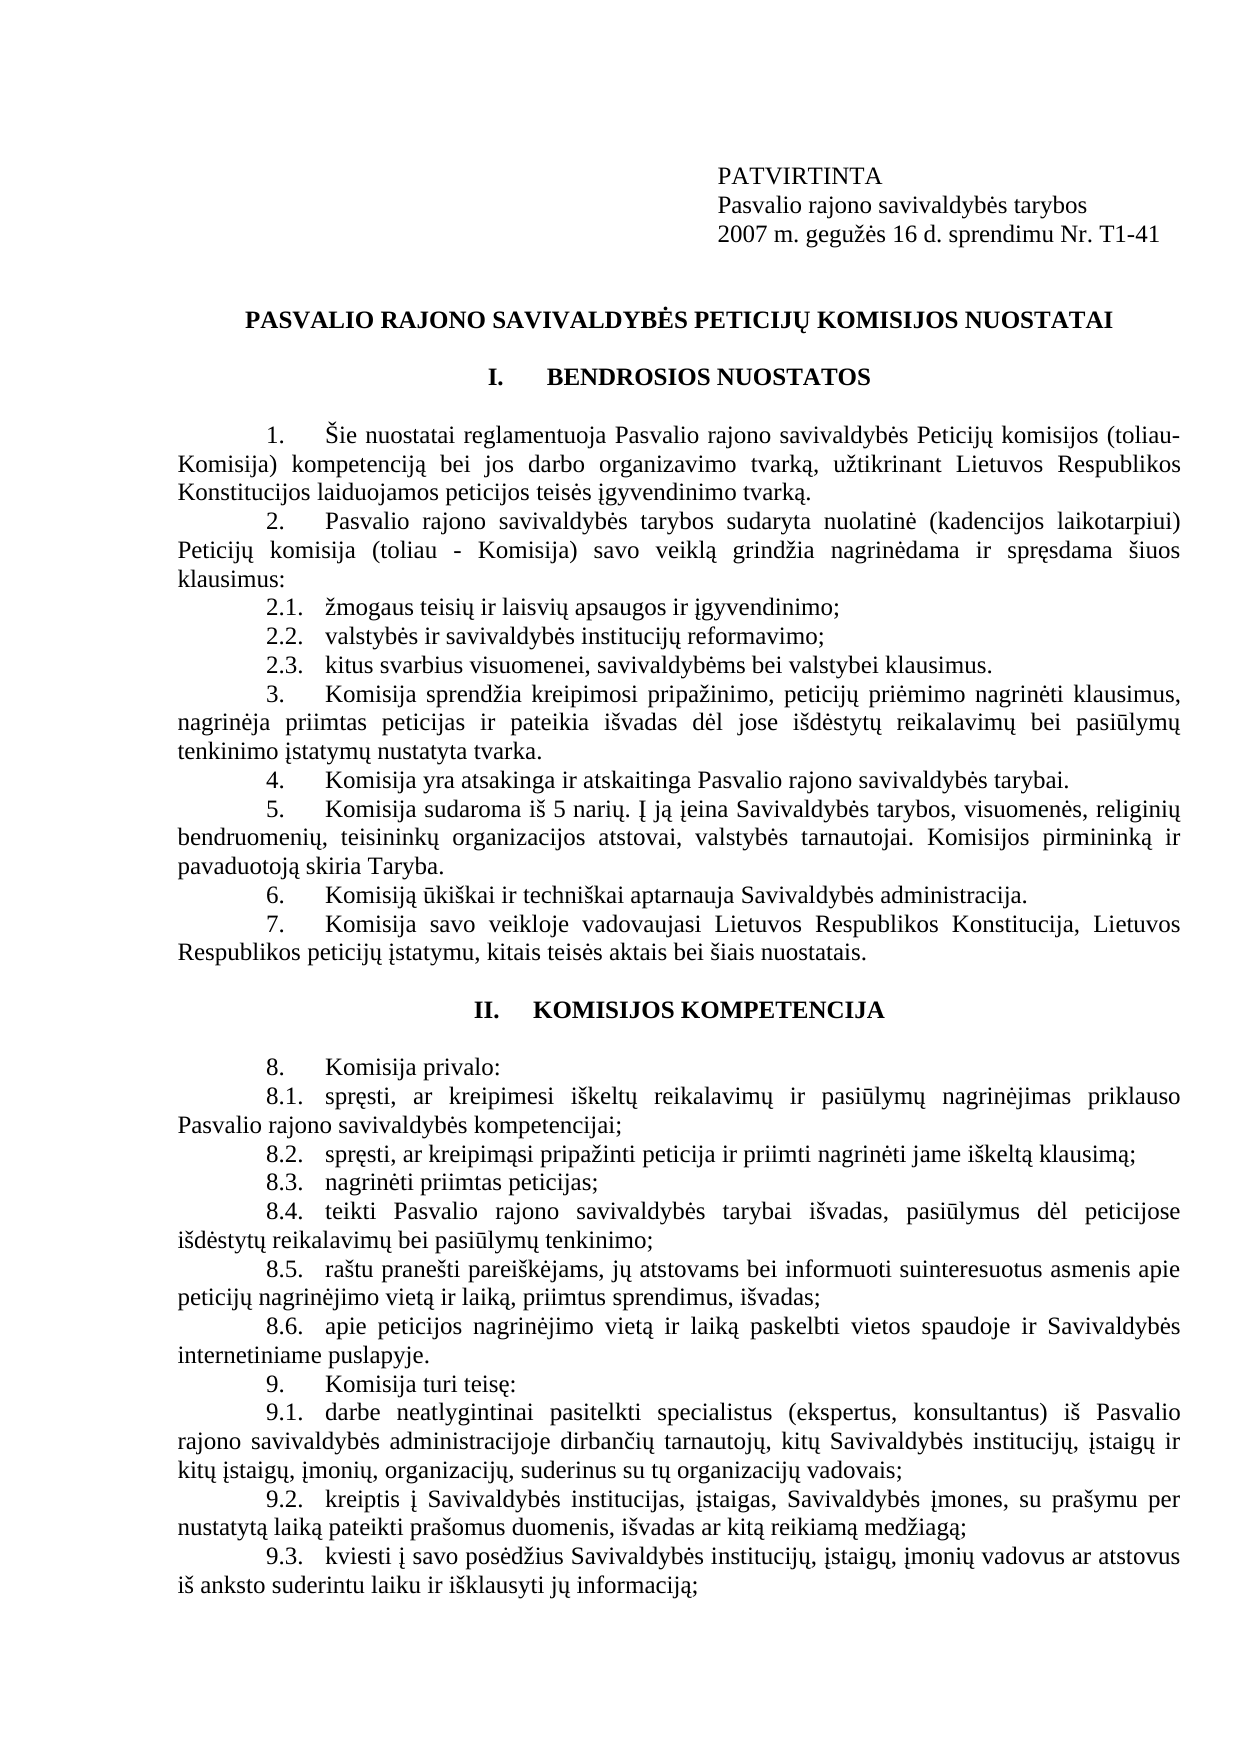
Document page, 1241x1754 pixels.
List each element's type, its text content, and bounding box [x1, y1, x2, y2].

text 4. Komisija yra atsakinga ir atskaitinga Pasvalio rajono savivaldybės tarybai. [177, 765, 1181, 794]
text 9.1. darbe neatlygintinai pasitelkti specialistus (ekspertus, konsultantus) iš Pasvalio rajono savivaldybės administracijoje dirbančių tarnautojų, kitų Savivaldybės institucijų, įstaigų ir kitų įstaigų, įmonių, organizacijų, suderinus su tų organizacijų vadovais; [177, 1397, 1181, 1484]
text 8.4. teikti Pasvalio rajono savivaldybės tarybai išvadas, pasiūlymus dėl peticijose išdėstytų reikalavimų bei pasiūlymų tenkinimo; [177, 1196, 1181, 1254]
text I. BENDROSIOS NUOSTATOS [177, 362, 1181, 391]
text 7. Komisija savo veikloje vadovaujasi Lietuvos Respublikos Konstitucija, Lietuvos Respublikos peticijų įstatymu, kitais teisės aktais bei šiais nuostatais. [177, 909, 1181, 966]
text 8.5. raštu pranešti pareiškėjams, jų atstovams bei informuoti suinteresuotus asmenis apie peticijų nagrinėjimo vietą ir laiką, priimtus sprendimus, išvadas; [177, 1254, 1181, 1311]
text 9.2. kreiptis į Savivaldybės institucijas, įstaigas, Savivaldybės įmones, su prašymu per nustatytą laiką pateikti prašomus duomenis, išvadas ar kitą reikiamą medžiagą; [177, 1484, 1181, 1541]
text 3. Komisija sprendžia kreipimosi pripažinimo, peticijų priėmimo nagrinėti klausimus, nagrinėja priimtas peticijas ir pateikia išvadas dėl jose išdėstytų reikalavimų bei pasiūlymų tenkinimo įstatymų nustatyta tvarka. [177, 679, 1181, 765]
text 5. Komisija sudaroma iš 5 narių. Į ją įeina Savivaldybės tarybos, visuomenės, religinių bendruomenių, teisininkų organizacijos atstovai, valstybės tarnautojai. Komisijos pirmininką ir pavaduotoją skiria Taryba. [177, 794, 1181, 880]
text 9.3. kviesti į savo posėdžius Savivaldybės institucijų, įstaigų, įmonių vadovus ar atstovus iš anksto suderintu laiku ir išklausyti jų informaciją; [177, 1541, 1181, 1599]
text PATVIRTINTA [717, 161, 1181, 190]
text 8.3. nagrinėti priimtas peticijas; [177, 1167, 1181, 1196]
text 2.2. valstybės ir savivaldybės institucijų reformavimo; [177, 621, 1181, 650]
text 8.1. spręsti, ar kreipimesi iškeltų reikalavimų ir pasiūlymų nagrinėjimas priklauso Pasvalio rajono savivaldybės kompetencijai; [177, 1081, 1181, 1139]
text 2.3. kitus svarbius visuomenei, savivaldybėms bei valstybei klausimus. [177, 650, 1181, 679]
text 1. Šie nuostatai reglamentuoja Pasvalio rajono savivaldybės Peticijų komisijos (toliau- Komisija) kompetenciją bei jos darbo organizavimo tvarką, užtikrinant Lietuvos Respublikos Konstitucijos laiduojamos peticijos teisės įgyvendinimo tvarką. [177, 420, 1181, 506]
text 2007 m. gegužės 16 d. sprendimu Nr. T1-41 [717, 219, 1181, 247]
text 8.6. apie peticijos nagrinėjimo vietą ir laiką paskelbti vietos spaudoje ir Savivaldybės internetiniame puslapyje. [177, 1311, 1181, 1369]
text 2.1. žmogaus teisių ir laisvių apsaugos ir įgyvendinimo; [177, 592, 1181, 621]
text PASVALIO RAJONO SAVIVALDYBĖS PETICIJŲ KOMISIJOS NUOSTATAI [177, 305, 1181, 334]
text Pasvalio rajono savivaldybės tarybos [717, 190, 1181, 219]
text 8. Komisija privalo: [177, 1052, 1181, 1081]
text 8.2. spręsti, ar kreipimąsi pripažinti peticija ir priimti nagrinėti jame iškeltą klausimą; [177, 1139, 1181, 1167]
text 6. Komisiją ūkiškai ir techniškai aptarnauja Savivaldybės administracija. [177, 880, 1181, 909]
text II. KOMISIJOS KOMPETENCIJA [177, 995, 1181, 1024]
text 2. Pasvalio rajono savivaldybės tarybos sudaryta nuolatinė (kadencijos laikotarpiui) Peticijų komisija (toliau - Komisija) savo veiklą grindžia nagrinėdama ir spręsdama šiuos klausimus: [177, 506, 1181, 592]
text 9. Komisija turi teisę: [177, 1369, 1181, 1397]
